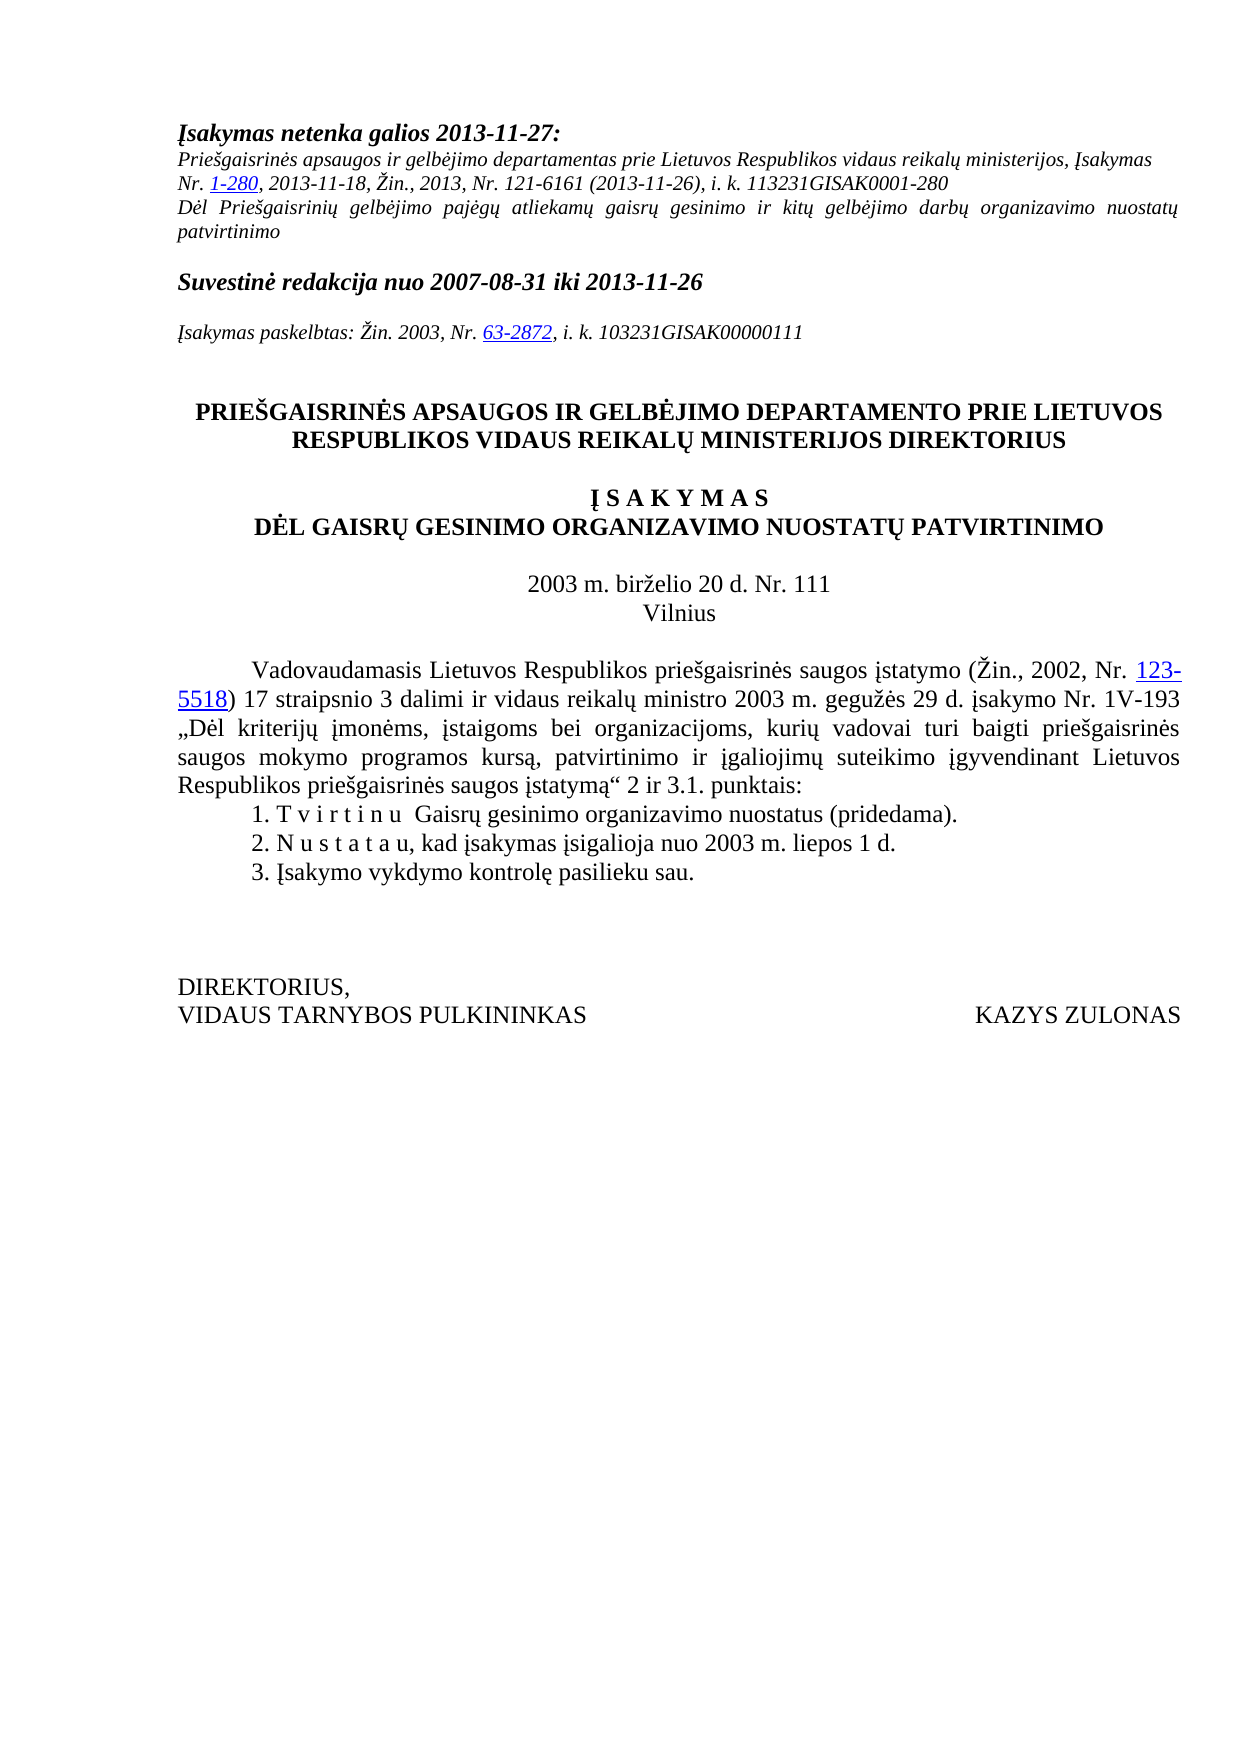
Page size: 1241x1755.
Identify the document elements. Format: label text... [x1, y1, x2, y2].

text Vadovaudamasis Lietuvos Respublikos priešgaisrinės saugos įstatymo (Žin., 2002, Nr. 123-5518) 17 straipsnio 3 dalimi ir vidaus reikalų ministro 2003 m. gegužės 29 d. įsakymo Nr. 1V-193 „Dėl kriterijų įmonėms, įstaigoms bei organizacijoms, kurių vadovai turi baigti priešgaisrinės saugos mokymo programos kursą, patvirtinimo ir įgaliojimų suteikimo įgyvendinant Lietuvos Respublikos priešgaisrinės saugos įstatymą“ 2 ir 3.1. punktais: [177, 656, 1181, 799]
text Dėl Priešgaisrinių gelbėjimo pajėgų atliekamų gaisrų gesinimo ir kitų gelbėjimo darbų organizavimo nuostatų patvirtinimo [177, 195, 1181, 243]
text Įsakymas paskelbtas: Žin. 2003, Nr. 63-2872, i. k. 103231GISAK00000111 [177, 320, 1181, 344]
text DIREKTORIUS, [177, 972, 1181, 1001]
text 2003 m. birželio 20 d. Nr. 111 [177, 569, 1181, 598]
text Vilnius [177, 598, 1181, 627]
text VIDAUS TARNYBOS PULKININKAS KAZYS ZULONAS [177, 1001, 1181, 1029]
text Priešgaisrinės apsaugos ir gelbėjimo departamentas prie Lietuvos Respublikos vidaus reikalų ministerijos, Įsakymas [177, 147, 1181, 171]
text Įsakymas netenka galios 2013-11-27: [177, 118, 1181, 147]
text 2. Nustatau, kad įsakymas įsigalioja nuo 2003 m. liepos 1 d. [177, 828, 1181, 857]
text Į S A K Y M A S [177, 483, 1181, 512]
text Suvestinė redakcija nuo 2007-08-31 iki 2013-11-26 [177, 267, 1181, 296]
text 3. Įsakymo vykdymo kontrolę pasilieku sau. [177, 857, 1181, 886]
text DĖL GAISRŲ GESINIMO ORGANIZAVIMO NUOSTATŲ PATVIRTINIMO [177, 512, 1181, 541]
text PRIEŠGAISRINĖS APSAUGOS IR GELBĖJIMO DEPARTAMENTO PRIE LIETUVOS RESPUBLIKOS VIDAUS REIKALŲ MINISTERIJOS DIREKTORIUS [177, 397, 1181, 454]
text 1. Tvirtinu Gaisrų gesinimo organizavimo nuostatus (pridedama). [177, 799, 1181, 828]
text Nr. 1-280, 2013-11-18, Žin., 2013, Nr. 121-6161 (2013-11-26), i. k. 113231GISAK0001-280 [177, 171, 1181, 195]
